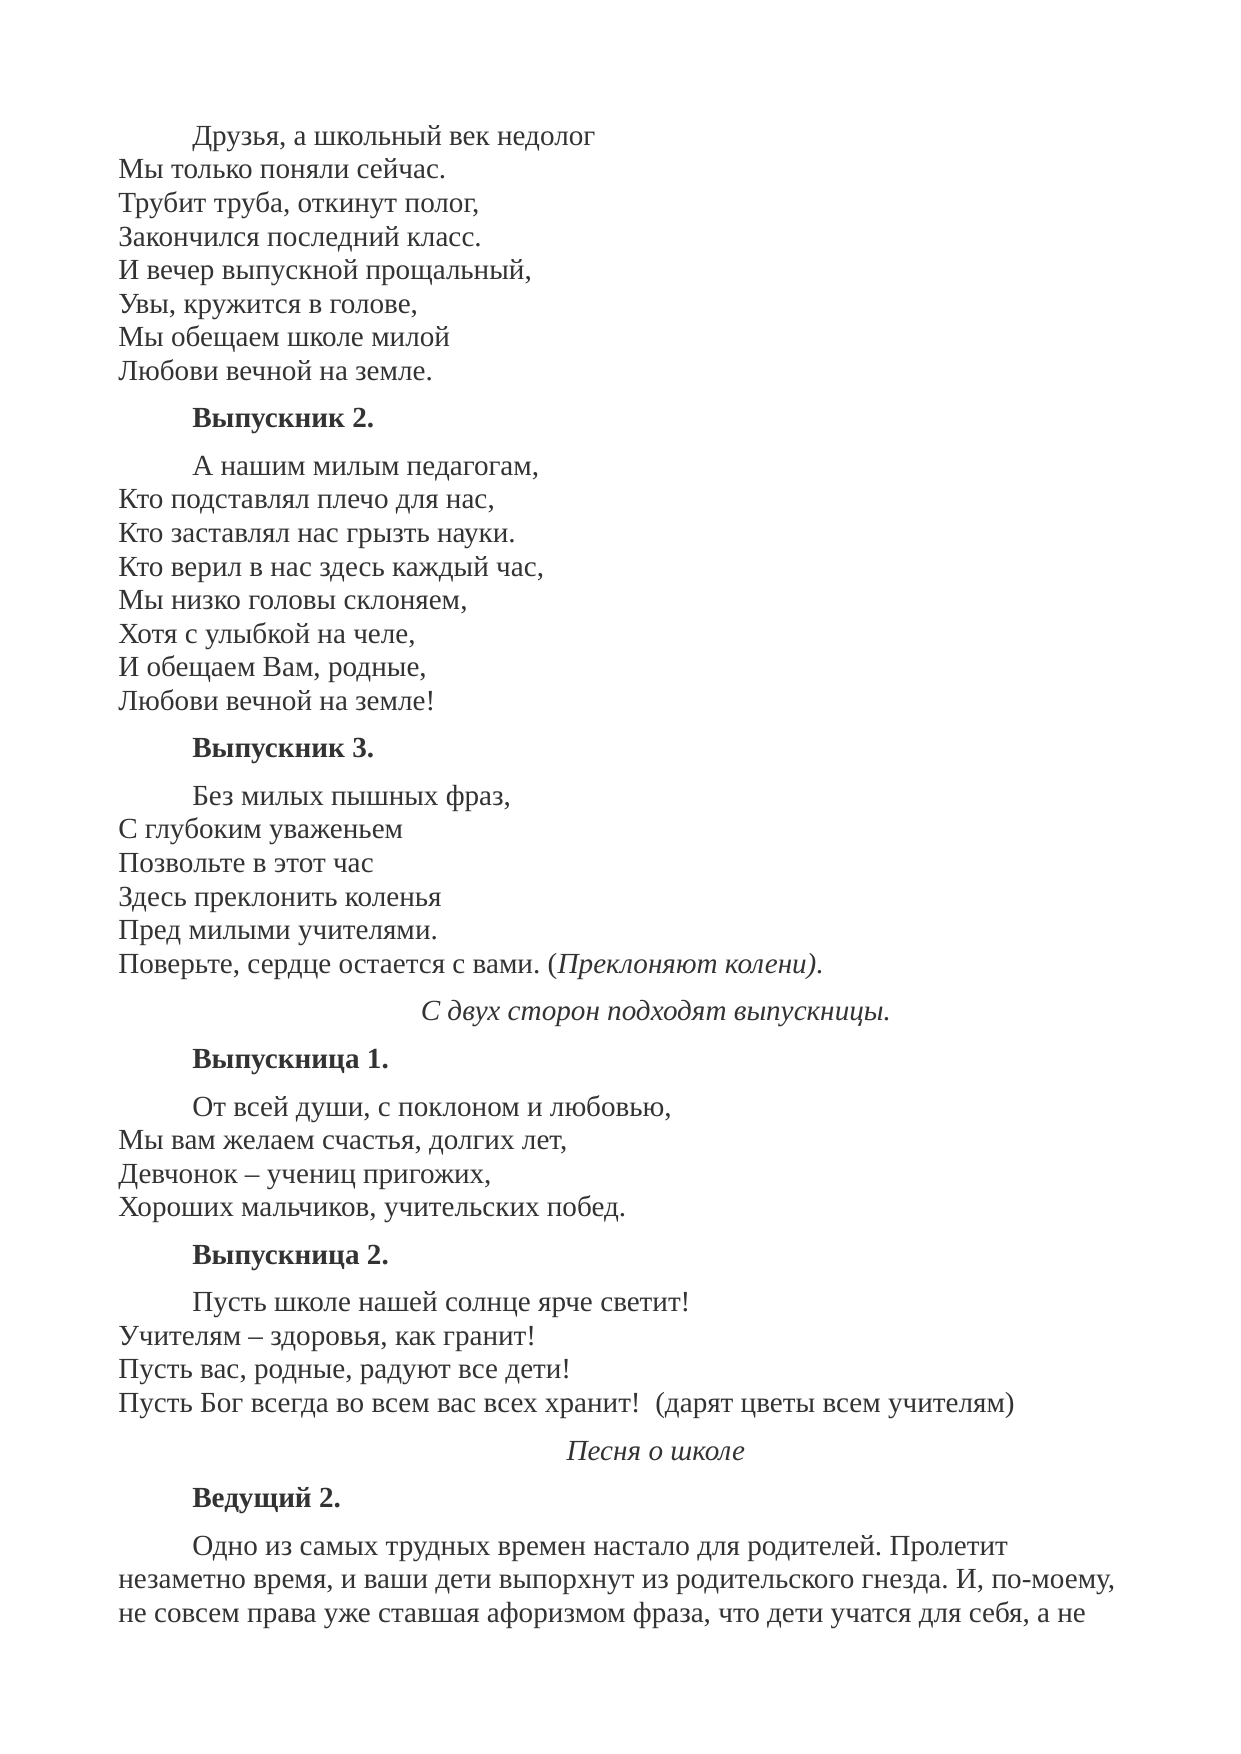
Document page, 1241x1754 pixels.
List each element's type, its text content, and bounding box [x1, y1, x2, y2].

text Друзья, а школьный век недолог Мы только поняли сейчас. Трубит труба, откинут полог, Закончился последний класс. И вечер выпускной прощальный, Увы, кружится в голове, Мы обещаем школе милой Любови вечной на земле. [118, 118, 1122, 386]
text Без милых пышных фраз, С глубоким уваженьем Позвольте в этот час Здесь преклонить коленья Пред милыми учителями. Поверьте, сердце остается с вами. (Преклоняют колени). [118, 778, 1122, 979]
text С двух сторон подходят выпускницы. [118, 993, 1122, 1027]
text Выпускник 3. [118, 731, 1122, 764]
text Одно из самых трудных времен настало для родителей. Пролетит незаметно время, и ваши дети выпорхнут из родительского гнезда. И, по-моему, не совсем права уже ставшая афоризмом фраза, что дети учатся для себя, а не [118, 1528, 1122, 1628]
text Выпускница 2. [118, 1237, 1122, 1270]
text Ведущий 2. [118, 1480, 1122, 1514]
text Выпускница 1. [118, 1041, 1122, 1074]
text От всей души, с поклоном и любовью, Мы вам желаем счастья, долгих лет, Девчонок – учениц пригожих, Хороших мальчиков, учительских побед. [118, 1089, 1122, 1223]
text Песня о школе [118, 1433, 1122, 1466]
text Пусть школе нашей солнце ярче светит! Учителям – здоровья, как гранит! Пусть вас, родные, радуют все дети! Пусть Бог всегда во всем вас всех хранит! (дарят цветы всем учителям) [118, 1284, 1122, 1419]
text А нашим милым педагогам, Кто подставлял плечо для нас, Кто заставлял нас грызть науки. Кто верил в нас здесь каждый час, Мы низко головы склоняем, Хотя с улыбкой на челе, И обещаем Вам, родные, Любови вечной на земле! [118, 448, 1122, 716]
text Выпускник 2. [118, 401, 1122, 434]
